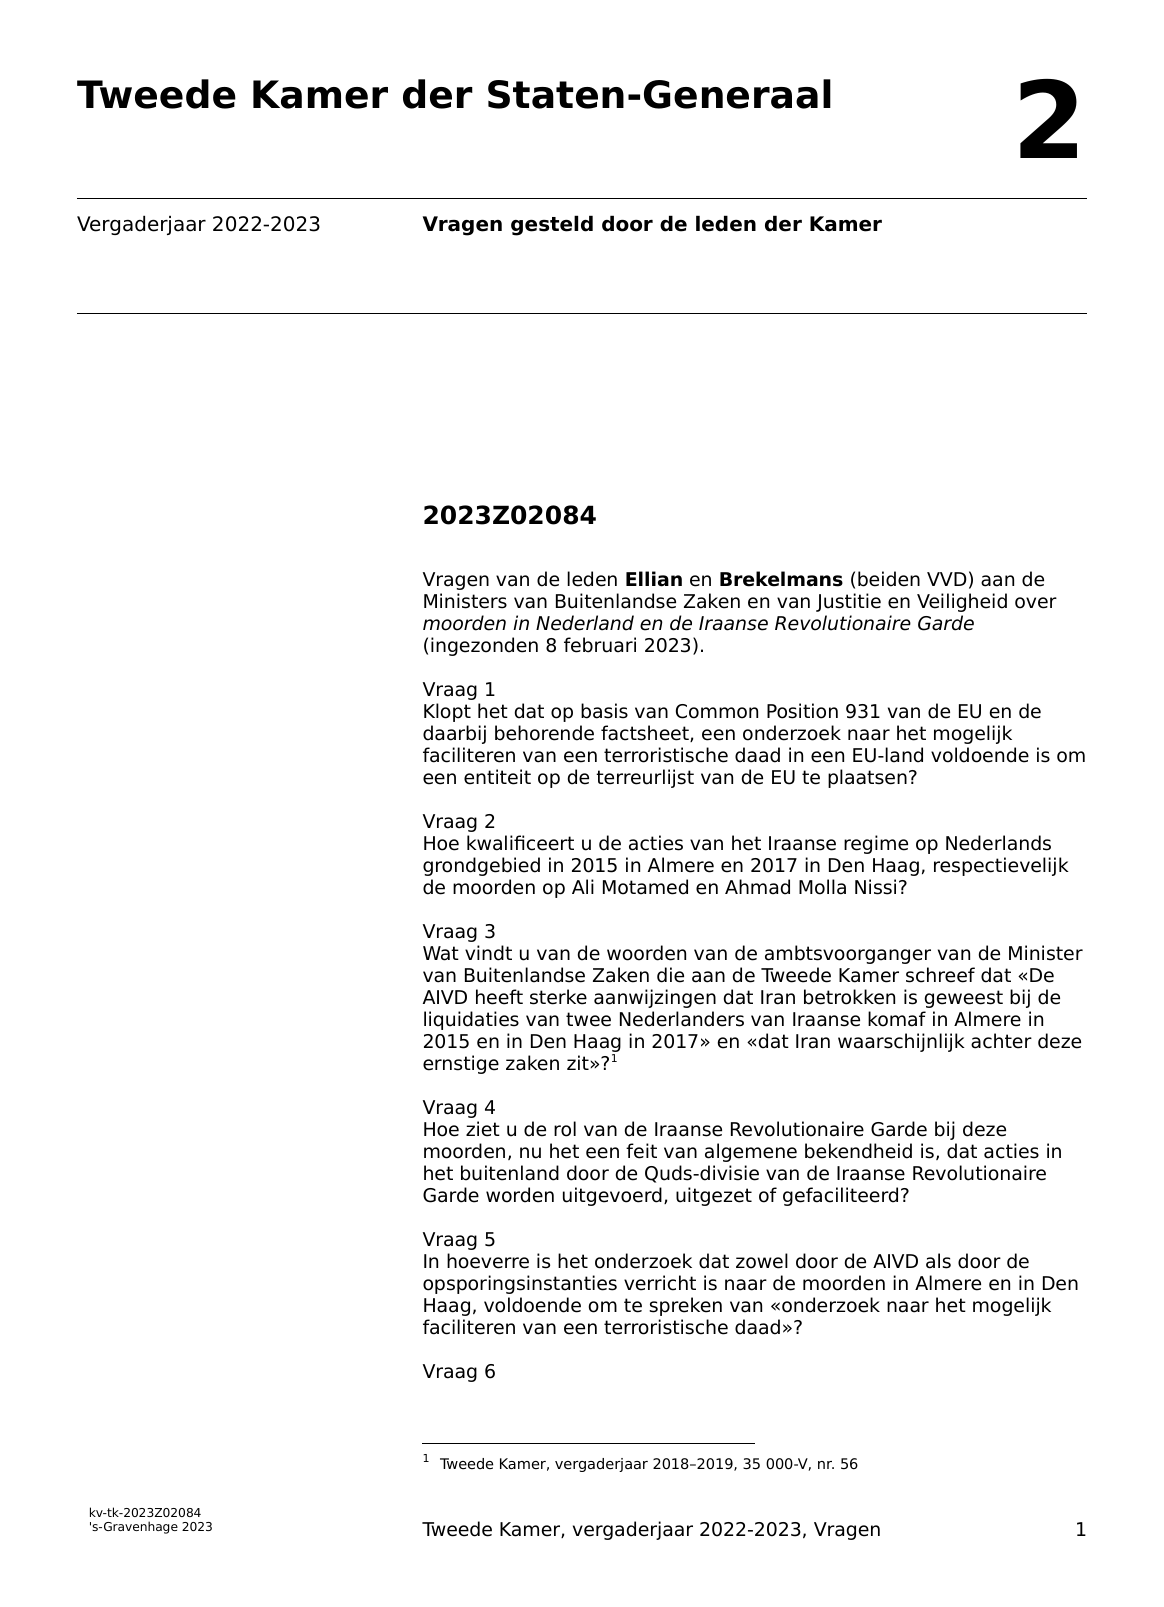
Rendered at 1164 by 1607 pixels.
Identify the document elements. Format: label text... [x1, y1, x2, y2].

text kv-tk-2023Z02084 [88, 1506, 323, 1520]
text Vraag 3 [422, 921, 1087, 943]
text Wat vindt u van de woorden van de ambtsvoorganger van de Minister van Buitenlandse Zaken die aan de Tweede Kamer schreef dat «De AIVD heeft sterke aanwijzingen dat Iran betrokken is geweest bij de liquidaties van twee Nederlanders van Iraanse komaf in Almere in 2015 en in Den Haag in 2017» en «dat Iran waarschijnlijk achter deze ernstige zaken zit»? [422, 943, 1087, 1075]
text 2023Z02084 [422, 501, 1087, 531]
text Vragen van de leden Ellian en Brekelmans (beiden VVD) aan de Ministers van Buitenlandse Zaken en van Justitie en Veiligheid over moorden in Nederland en de Iraanse Revolutionaire Garde (ingezonden 8 februari 2023). [422, 569, 1087, 657]
text Vraag 4 [422, 1097, 1087, 1119]
text Klopt het dat op basis van Common Position 931 van de EU en de daarbij behorende factsheet, een onderzoek naar het mogelijk faciliteren van een terroristische daad in een EU-land voldoende is om een entiteit op de terreurlijst van de EU te plaatsen? [422, 701, 1087, 789]
text 's-Gravenhage 2023 [88, 1520, 323, 1534]
text Hoe ziet u de rol van de Iraanse Revolutionaire Garde bij deze moorden, nu het een feit van algemene bekendheid is, dat acties in het buitenland door de Quds-divisie van de Iraanse Revolutionaire Garde worden uitgevoerd, uitgezet of gefaciliteerd? [422, 1119, 1087, 1207]
text In hoeverre is het onderzoek dat zowel door de AIVD als door de opsporingsinstanties verricht is naar de moorden in Almere en in Den Haag, voldoende om te spreken van «onderzoek naar het mogelijk faciliteren van een terroristische daad»? [422, 1251, 1087, 1339]
table_cell Vragen gesteld door de leden der Kamer [422, 199, 1087, 313]
text Tweede Kamer, vergaderjaar 2018–2019, 35 000-V, nr. 56 [422, 1452, 1087, 1474]
text Vraag 2 [422, 811, 1087, 833]
table_header 2 [886, 59, 1087, 198]
table_header Tweede Kamer der Staten-Generaal [77, 59, 886, 198]
text Hoe kwalificeert u de acties van het Iraanse regime op Nederlands grondgebied in 2015 in Almere en 2017 in Den Haag, respectievelijk de moorden op Ali Motamed en Ahmad Molla Nissi? [422, 833, 1087, 899]
table_cell Vergaderjaar 2022-2023 [77, 199, 422, 313]
text Vraag 1 [422, 679, 1087, 701]
text Vraag 5 [422, 1229, 1087, 1251]
text Vraag 6 [422, 1361, 1087, 1383]
